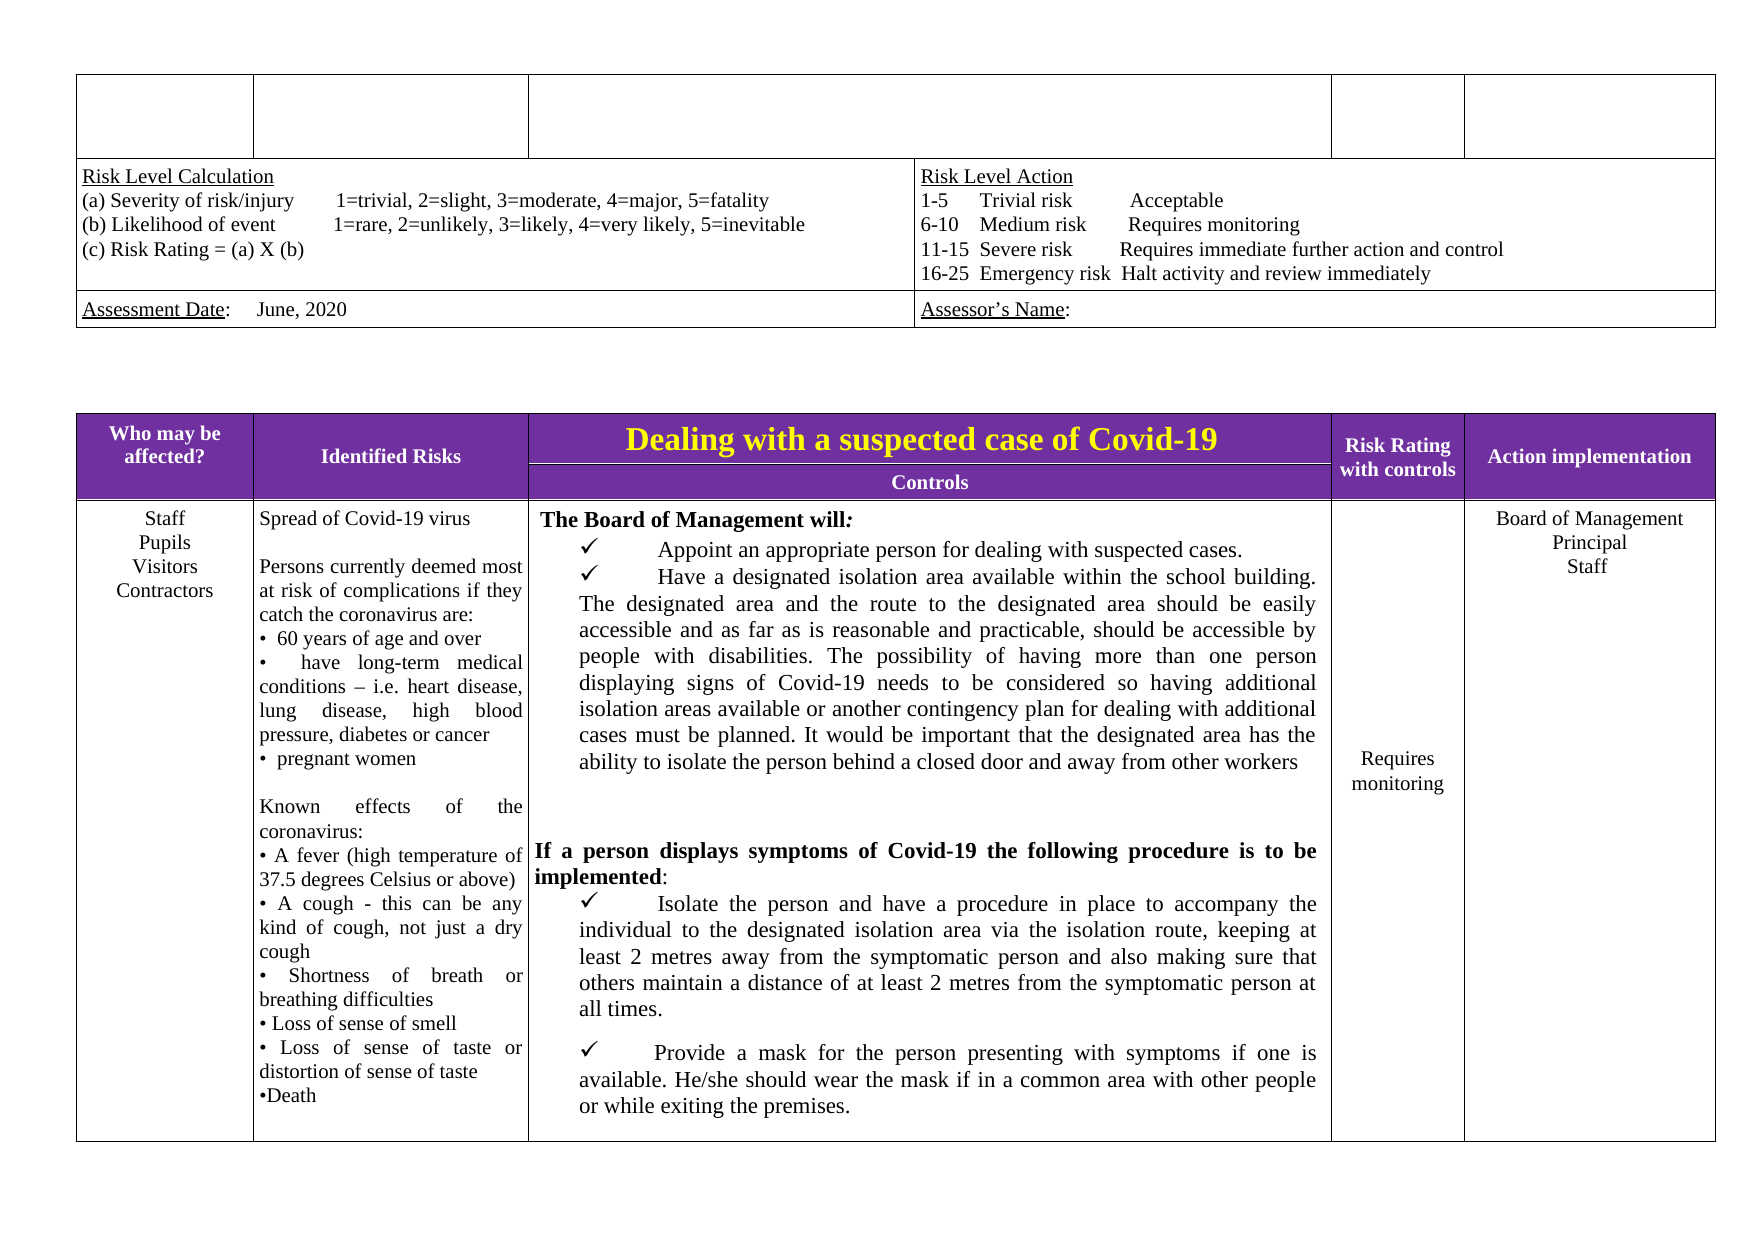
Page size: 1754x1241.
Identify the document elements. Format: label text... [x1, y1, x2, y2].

table_cell The Board of Management will: Appoint an appropriate person for dealing with suspected cases. Have a designated isolation area available within the school building. The designated area and the route to the designated area should be easily accessible and as far as is reasonable and practicable, should be accessible by people with disabilities. The possibility of having more than one person displaying signs of Covid-19 needs to be considered so having additional isolation areas available or another contingency plan for dealing with additional cases must be planned. It would be important that the designated area has the ability to isolate the person behind a closed door and away from other workers If a person displays symptoms of Covid-19 the following procedure is to be implemented: Isolate the person and have a procedure in place to accompany the individual to the designated isolation area via the isolation route, keeping at least 2 metres away from the symptomatic person and also making sure that others maintain a distance of at least 2 metres from the symptomatic person at all times. Provide a mask for the person presenting with symptoms if one is available. He/she should wear the mask if in a common area with other people or while exiting the premises. Assess whether the individual who is displaying symptoms can immediately be directed to go home and call their doctor and continue self-isolation at home. Facilitate the person presenting with symptoms remaining in isolation if they cannot immediately go home and facilitate them calling their doctor. The individual should avoid touching people, surfaces and objects. Advice should be given to the person presenting with symptoms to cover their mouth and nose with the disposable tissue provided when they cough or sneeze and put the tissue in the waste bag provided [529, 501, 1331, 1141]
table_header Action implementation [1465, 414, 1715, 499]
table_cell [529, 75, 1331, 158]
table_header Dealing with a suspected case of Covid-19 [529, 414, 1331, 463]
table_cell Board of Management Principal Staff [1465, 501, 1715, 1141]
table_header Identified Risks [254, 414, 528, 499]
table_header Risk Rating with controls [1332, 414, 1464, 499]
table_cell Requires monitoring [1332, 501, 1464, 1141]
table_cell [254, 75, 528, 158]
table_header Who may be affected? [77, 414, 253, 499]
table_cell Assessor’s Name: [915, 291, 1715, 326]
table_cell Controls [529, 465, 1331, 499]
table_cell Risk Level Calculation (a) Severity of risk/injury 1=trivial, 2=slight, 3=moderate, 4=major, 5=fatality (b) Likelihood of event 1=rare, 2=unlikely, 3=likely, 4=very likely, 5=inevitable (c) Risk Rating = (a) X (b) [77, 159, 914, 290]
table_cell [1465, 75, 1715, 158]
table_cell Risk Level Action 1-5 Trivial risk Acceptable 6-10 Medium risk Requires monitoring 11-15 Severe risk Requires immediate further action and control 16-25 Emergency risk Halt activity and review immediately [915, 159, 1715, 290]
table_cell [77, 75, 253, 158]
table_cell [1332, 75, 1464, 158]
table_cell Staff Pupils Visitors Contractors [77, 501, 253, 1141]
table_cell Spread of Covid-19 virus Persons currently deemed most at risk of complications if they catch the coronavirus are: • 60 years of age and over • have long-term medical conditions – i.e. heart disease, lung disease, high blood pressure, diabetes or cancer • pregnant women Known effects of the coronavirus: • A fever (high temperature of 37.5 degrees Celsius or above) • A cough - this can be any kind of cough, not just a dry cough • Shortness of breath or breathing difficulties • Loss of sense of smell • Loss of sense of taste or distortion of sense of taste •Death [254, 501, 528, 1141]
table_cell Assessment Date: June, 2020 [77, 291, 914, 326]
